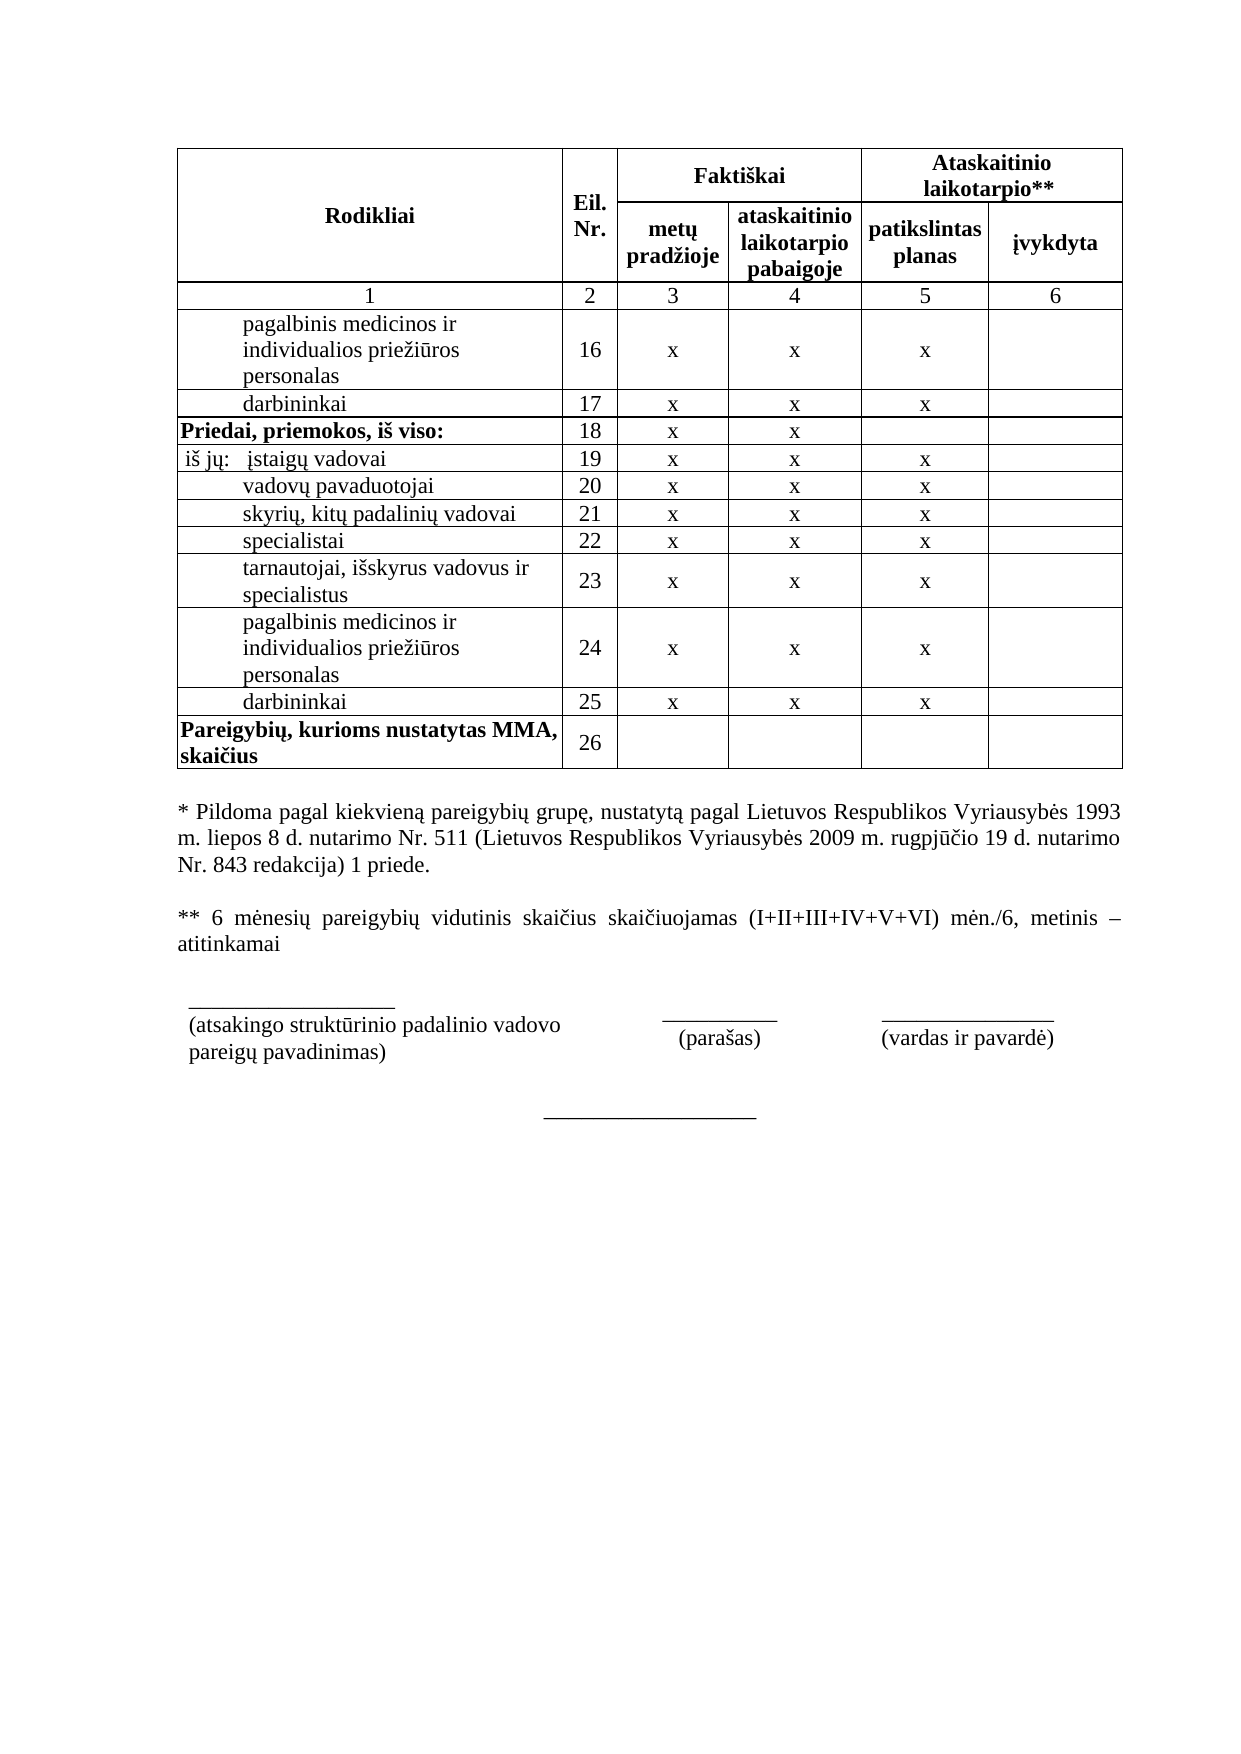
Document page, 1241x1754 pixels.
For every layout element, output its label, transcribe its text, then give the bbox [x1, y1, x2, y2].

table_cell x [618, 472, 728, 498]
table_cell x [618, 500, 728, 526]
table_cell 26 [563, 716, 617, 768]
table_cell [862, 716, 988, 768]
table_cell 3 [618, 283, 728, 309]
table_cell x [618, 310, 728, 389]
table_cell įvykdyta [989, 203, 1122, 281]
table_cell x [862, 310, 988, 389]
table_cell [989, 527, 1122, 553]
table_cell 1 [178, 283, 562, 309]
table_header __________________ (atsakingo struktūrinio padalinio vadovo pareigų pavadinimas) [177, 985, 626, 1064]
table_cell 25 [563, 688, 617, 714]
table_cell skyrių, kitų padalinių vadovai [178, 500, 562, 526]
table_cell x [729, 500, 861, 526]
table_cell x [862, 527, 988, 553]
table_header __________ (parašas) [626, 985, 813, 1064]
table_header Ataskaitinio laikotarpio** [862, 149, 1122, 201]
table_cell ataskaitinio laikotarpio pabaigoje [729, 203, 861, 281]
table_cell x [618, 390, 728, 416]
table_cell [989, 608, 1122, 687]
table_cell x [729, 688, 861, 714]
table_cell darbininkai [178, 390, 562, 416]
table_cell x [729, 608, 861, 687]
table_cell x [618, 418, 728, 444]
table_cell 18 [563, 418, 617, 444]
table_cell pagalbinis medicinos ir individualios priežiūros personalas [178, 310, 562, 389]
table_cell 22 [563, 527, 617, 553]
table_header _______________ (vardas ir pavardė) [814, 985, 1122, 1064]
table_cell 24 [563, 608, 617, 687]
table_cell iš jų: įstaigų vadovai [178, 445, 562, 471]
table_cell x [618, 608, 728, 687]
table_cell 6 [989, 283, 1122, 309]
text ** 6 mėnesių pareigybių vidutinis skaičius skaičiuojamas (I+II+III+IV+V+VI) mėn./6, metinis – atitinkamai [177, 903, 1122, 956]
table_cell darbininkai [178, 688, 562, 714]
table_cell x [618, 527, 728, 553]
table_cell [989, 310, 1122, 389]
table_cell metų pradžioje [618, 203, 728, 281]
table_header Faktiškai [618, 149, 861, 201]
table_cell 4 [729, 283, 861, 309]
table_cell x [729, 310, 861, 389]
table_cell 23 [563, 554, 617, 607]
table_cell Pareigybių, kurioms nustatytas MMA, skaičius [178, 716, 562, 768]
table_cell [989, 688, 1122, 714]
text * Pildoma pagal kiekvieną pareigybių grupę, nustatytą pagal Lietuvos Respublikos Vyriausybės 1993 m. liepos 8 d. nutarimo Nr. 511 (Lietuvos Respublikos Vyriausybės 2009 m. rugpjūčio 19 d. nutarimo Nr. 843 redakcija) 1 priede. [177, 798, 1122, 877]
table_cell [989, 390, 1122, 416]
table_cell 21 [563, 500, 617, 526]
table_cell Priedai, priemokos, iš viso: [178, 418, 562, 444]
table_cell 5 [862, 283, 988, 309]
table_cell 19 [563, 445, 617, 471]
table_cell [989, 418, 1122, 444]
table_cell x [862, 445, 988, 471]
table_cell x [729, 445, 861, 471]
table_cell x [862, 608, 988, 687]
table_cell [989, 554, 1122, 607]
table_cell x [862, 688, 988, 714]
table_cell x [862, 390, 988, 416]
table_cell x [729, 390, 861, 416]
table_cell 17 [563, 390, 617, 416]
table_cell specialistai [178, 527, 562, 553]
table_cell tarnautojai, išskyrus vadovus ir specialistus [178, 554, 562, 607]
table_cell x [862, 500, 988, 526]
table_header Eil. Nr. [563, 149, 617, 281]
table_cell x [729, 418, 861, 444]
table_cell [618, 716, 728, 768]
table_cell x [862, 472, 988, 498]
table_cell [989, 500, 1122, 526]
table_cell [729, 716, 861, 768]
table_cell x [618, 445, 728, 471]
table_header Rodikliai [178, 149, 562, 281]
table_cell x [618, 688, 728, 714]
table_cell x [729, 472, 861, 498]
table_cell x [729, 527, 861, 553]
table_cell patikslintas planas [862, 203, 988, 281]
table_cell pagalbinis medicinos ir individualios priežiūros personalas [178, 608, 562, 687]
table_cell [989, 445, 1122, 471]
table_cell 2 [563, 283, 617, 309]
table_cell [989, 716, 1122, 768]
table_cell x [862, 554, 988, 607]
table_cell x [618, 554, 728, 607]
table_cell [862, 418, 988, 444]
table_cell vadovų pavaduotojai [178, 472, 562, 498]
text _________________ [177, 1093, 1122, 1122]
table_cell 20 [563, 472, 617, 498]
table_cell 16 [563, 310, 617, 389]
table_cell [989, 472, 1122, 498]
table_cell x [729, 554, 861, 607]
